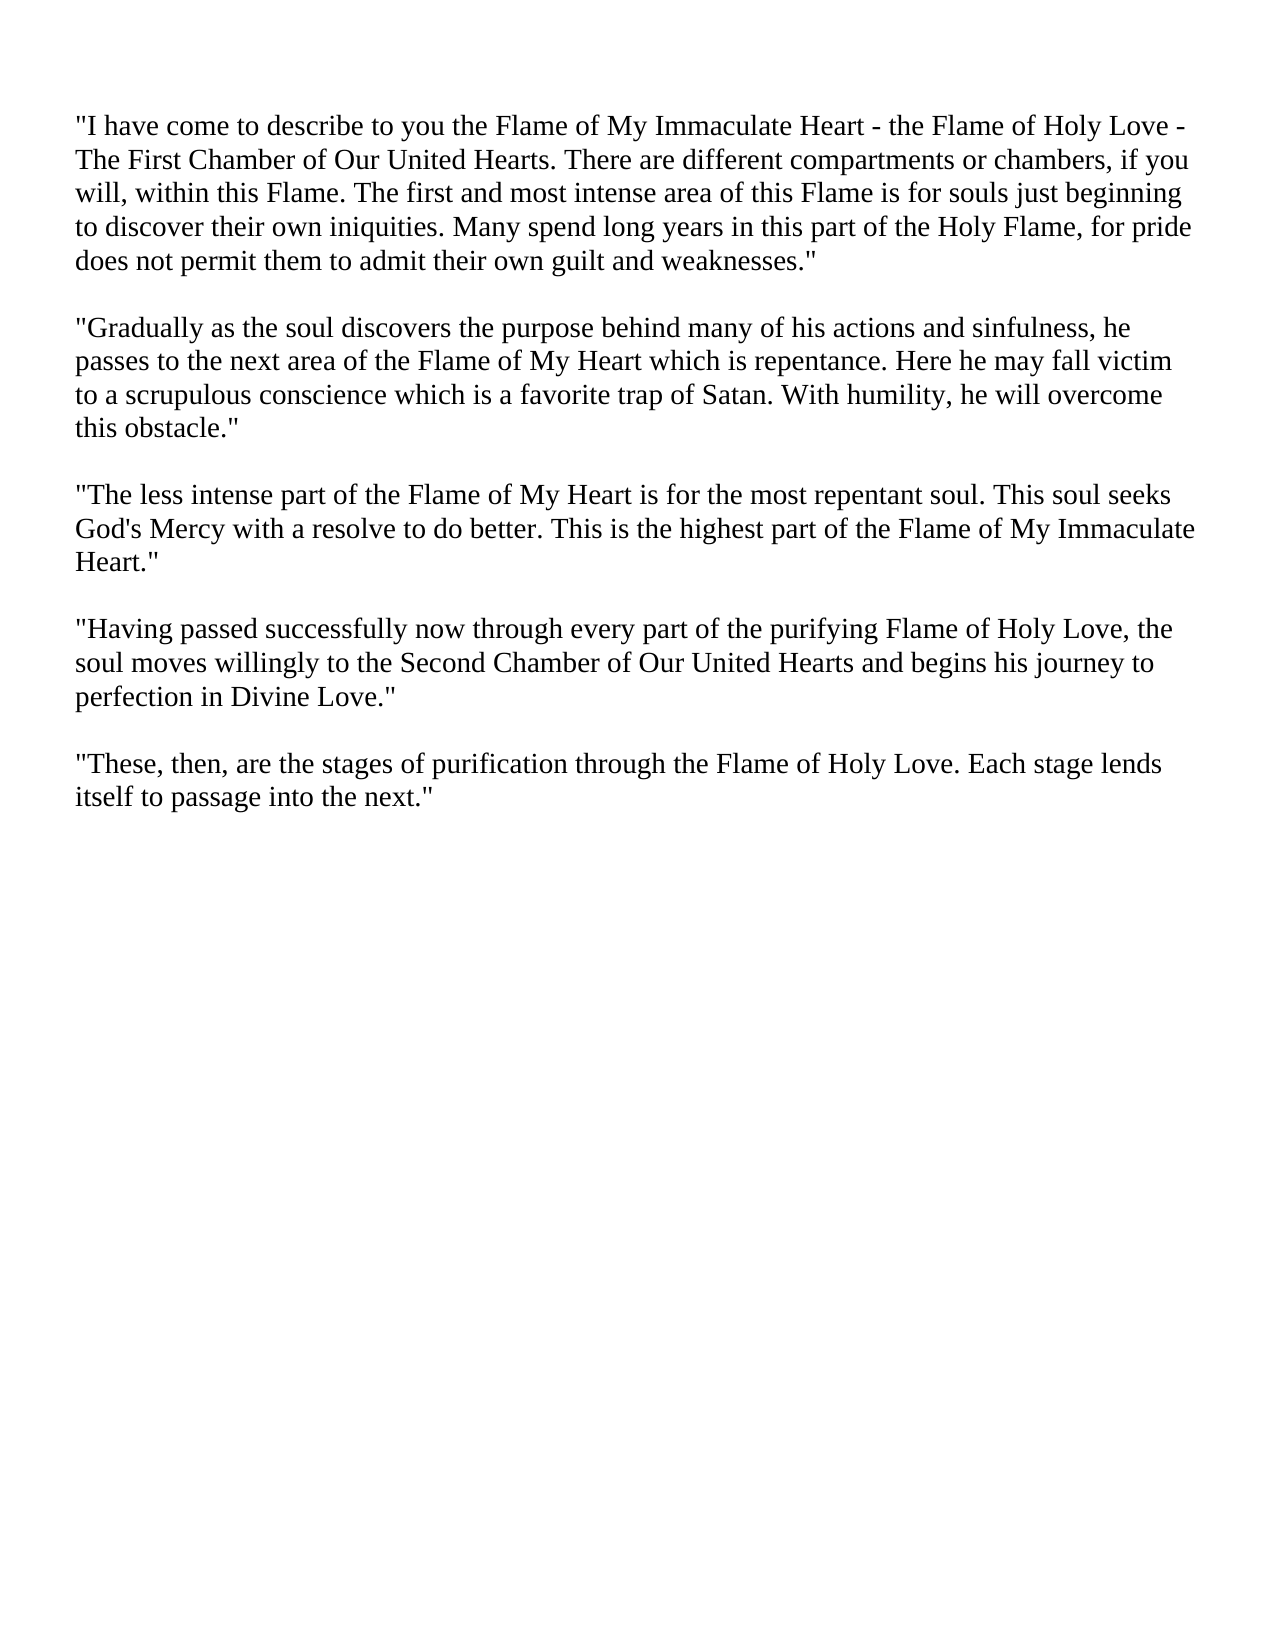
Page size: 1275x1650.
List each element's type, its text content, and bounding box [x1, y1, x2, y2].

text "Gradually as the soul discovers the purpose behind many of his actions and sinfulness, he passes to the next area of the Flame of My Heart which is repentance. Here he may fall victim to a scrupulous conscience which is a favorite trap of Satan. With humility, he will overcome this obstacle." [75, 310, 1200, 444]
text "The less intense part of the Flame of My Heart is for the most repentant soul. This soul seeks God's Mercy with a resolve to do better. This is the highest part of the Flame of My Immaculate Heart." [75, 477, 1200, 578]
text "These, then, are the stages of purification through the Flame of Holy Love. Each stage lends itself to passage into the next." [75, 746, 1200, 813]
text "I have come to describe to you the Flame of My Immaculate Heart - the Flame of Holy Love - The First Chamber of Our United Hearts. There are different compartments or chambers, if you will, within this Flame. The first and most intense area of this Flame is for souls just beginning to discover their own iniquities. Many spend long years in this part of the Holy Flame, for pride does not permit them to admit their own guilt and weaknesses." [75, 108, 1200, 276]
text "Having passed successfully now through every part of the purifying Flame of Holy Love, the soul moves willingly to the Second Chamber of Our United Hearts and begins his journey to perfection in Divine Love." [75, 612, 1200, 712]
